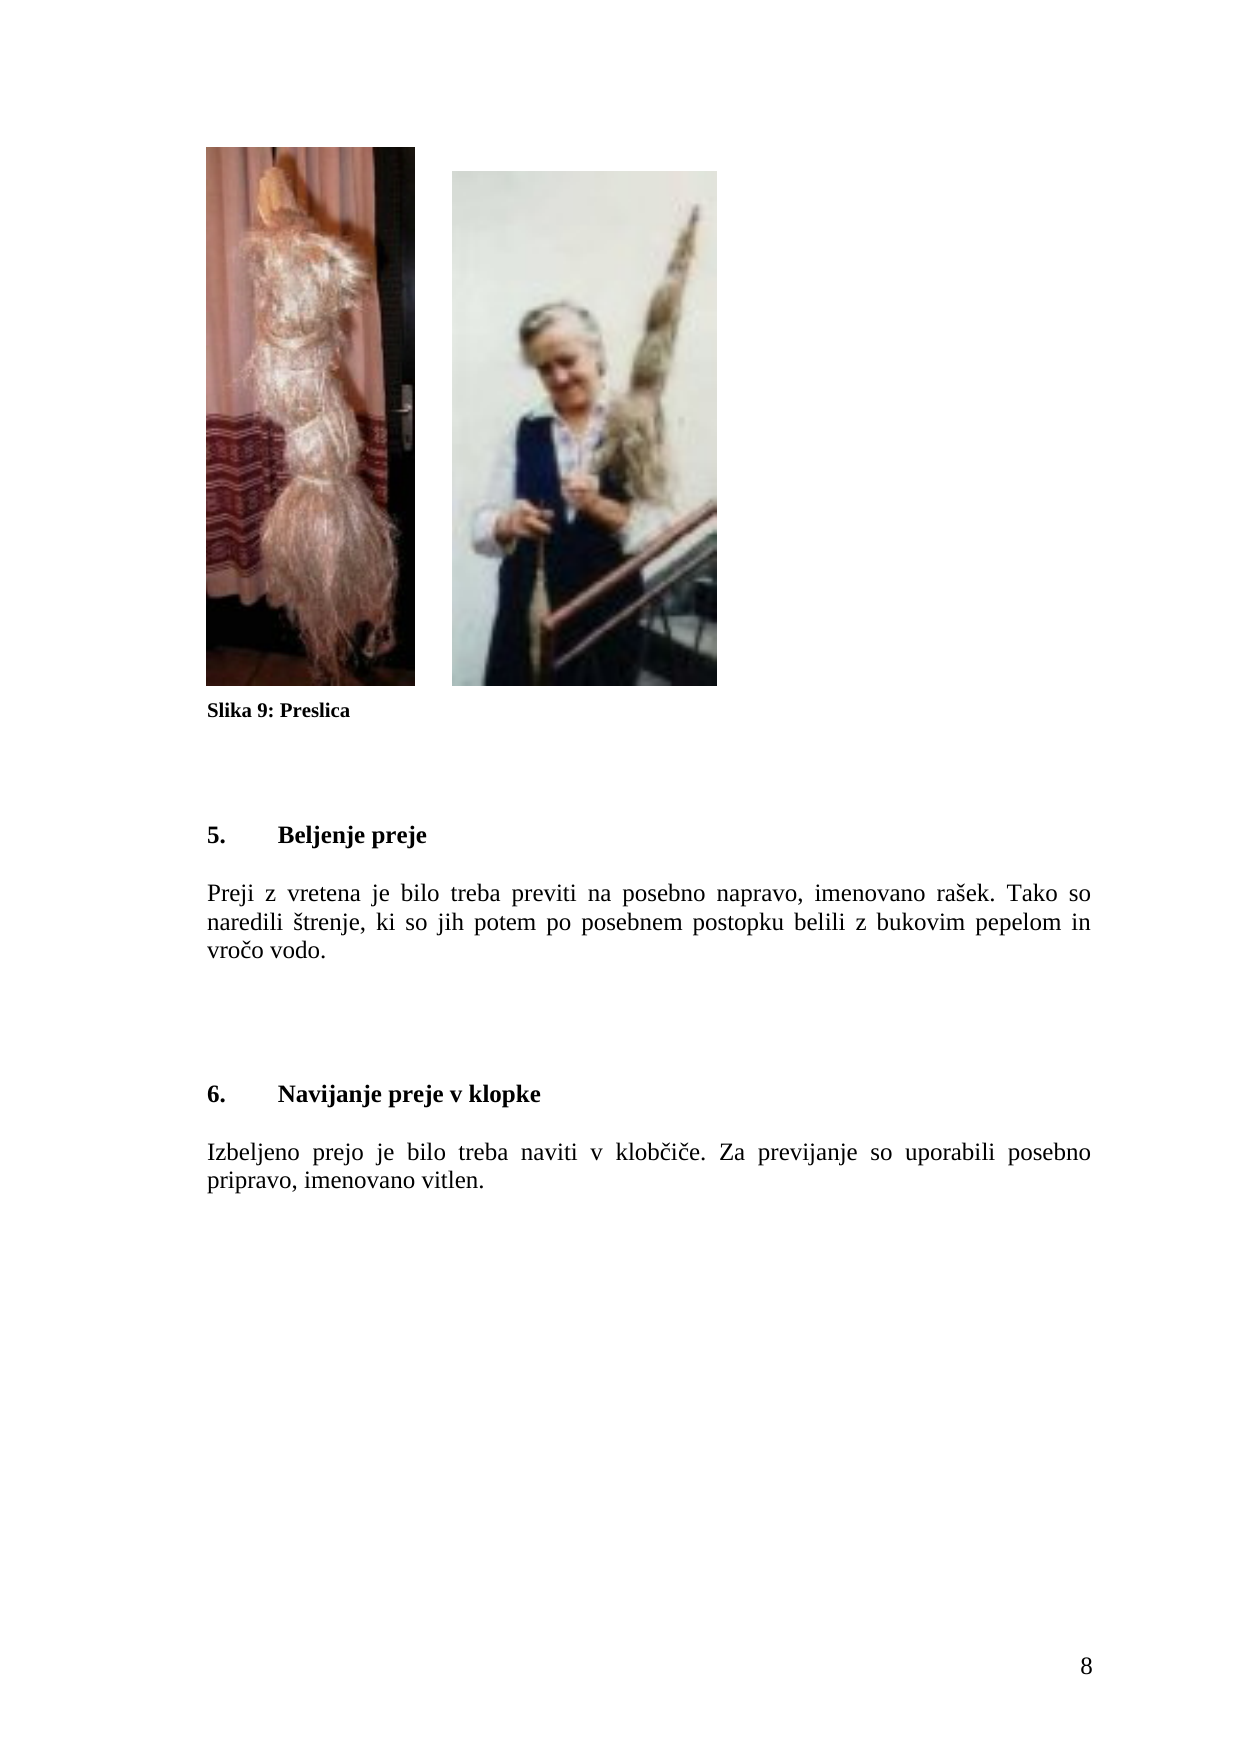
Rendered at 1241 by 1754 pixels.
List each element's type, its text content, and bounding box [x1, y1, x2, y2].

list Beljenje preje [207, 821, 1092, 849]
list Navijanje preje v klopke [207, 1079, 1092, 1108]
text Slika 9: Preslica [207, 698, 1092, 722]
picture [452, 171, 717, 686]
picture [206, 147, 415, 686]
text Preji z vretena je bilo treba previti na posebno napravo, imenovano rašek. Tako so naredili štrenje, ki so jih potem po posebnem postopku belili z bukovim pepelom in vročo vodo. [207, 878, 1092, 964]
text Izbeljeno prejo je bilo treba naviti v klobčiče. Za previjanje so uporabili posebno pripravo, imenovano vitlen. [207, 1137, 1092, 1194]
